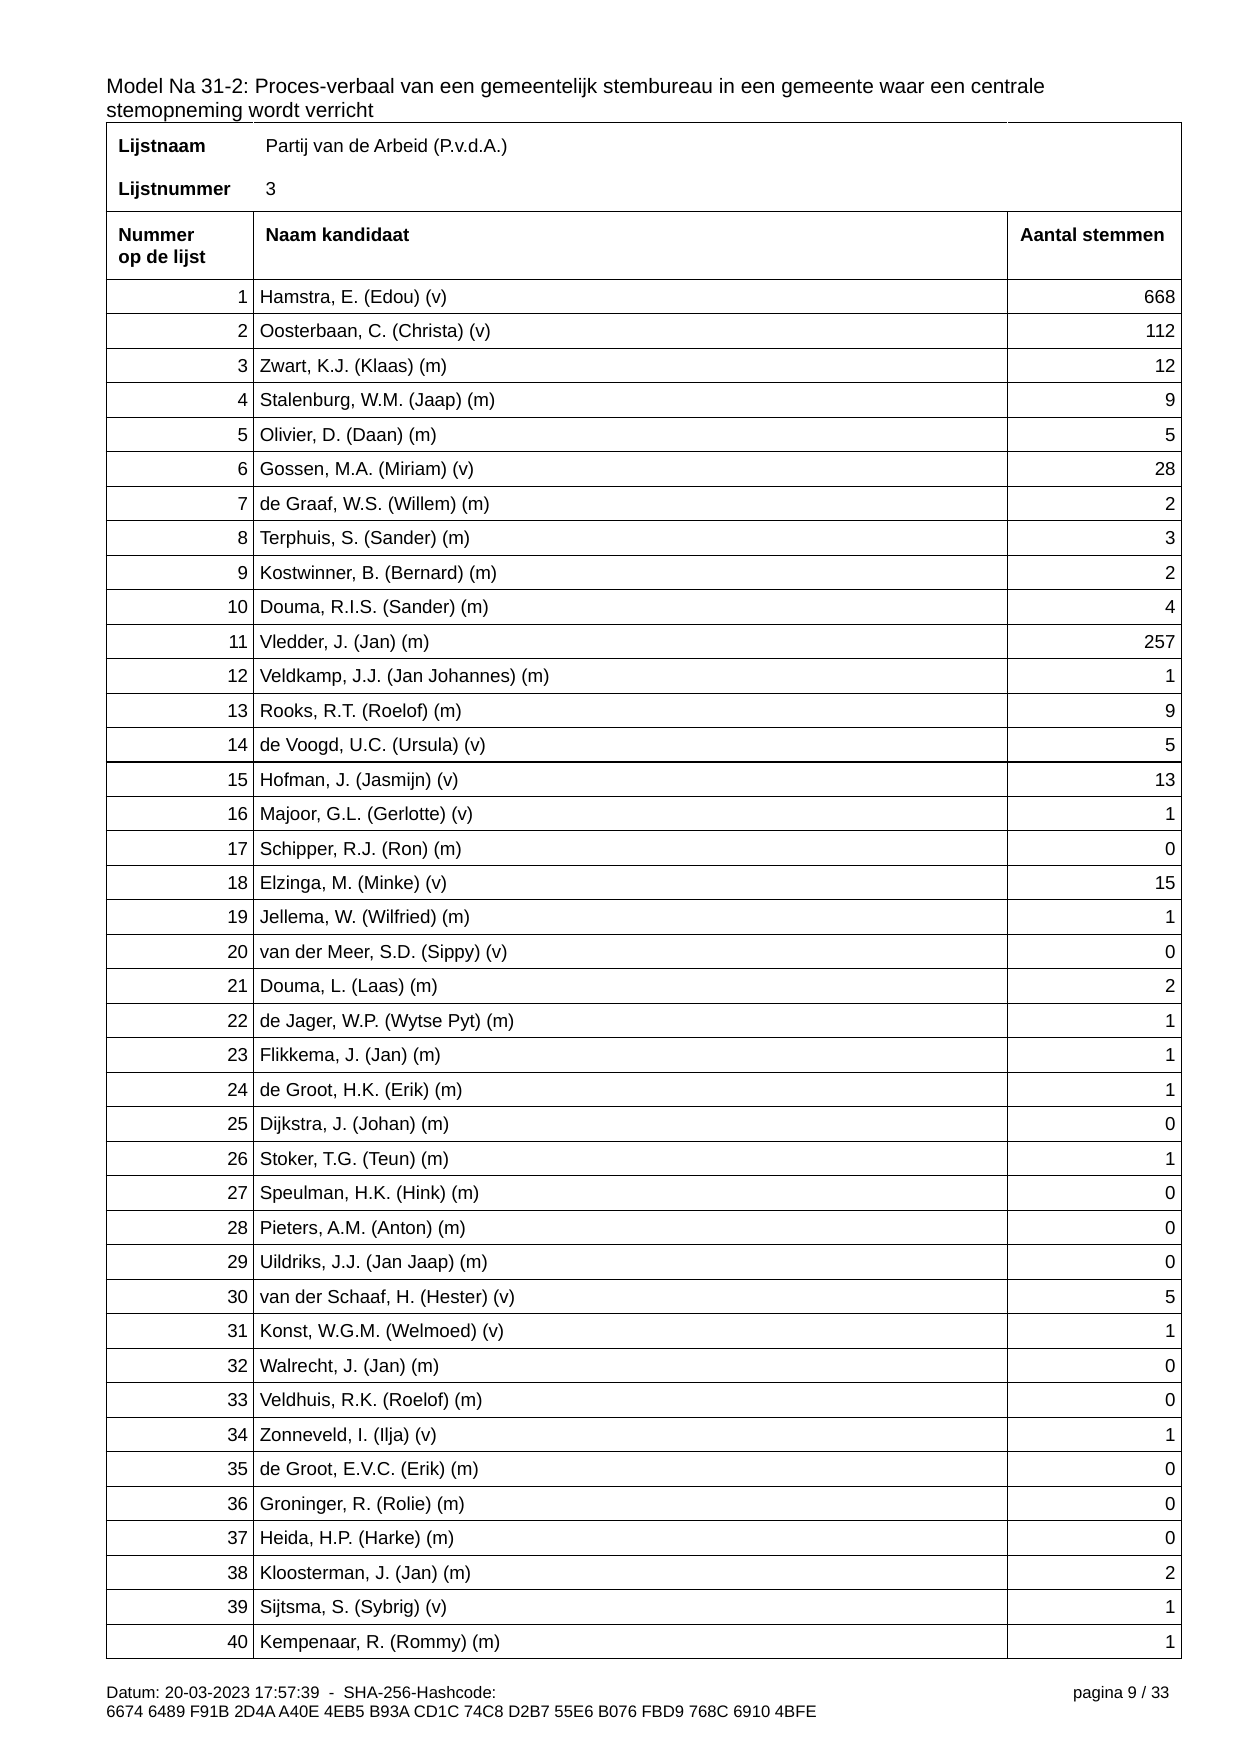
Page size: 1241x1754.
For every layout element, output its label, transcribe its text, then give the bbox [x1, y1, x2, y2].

table_cell van der Schaaf, H. (Hester) (v) [254, 1280, 1007, 1313]
table_cell Speulman, H.K. (Hink) (m) [254, 1176, 1007, 1210]
table_cell 0 [1008, 1211, 1181, 1244]
table_cell 112 [1008, 314, 1181, 348]
table_cell 26 [107, 1142, 253, 1175]
table_cell Sijtsma, S. (Sybrig) (v) [254, 1590, 1007, 1623]
table_cell 1 [1008, 1418, 1181, 1451]
table_cell 2 [1008, 487, 1181, 520]
table_cell 1 [1008, 1004, 1181, 1037]
table_cell Walrecht, J. (Jan) (m) [254, 1349, 1007, 1382]
table_cell 668 [1008, 280, 1181, 313]
table_cell 28 [1008, 452, 1181, 486]
table_cell 29 [107, 1245, 253, 1279]
table_cell 35 [107, 1452, 253, 1486]
table_cell Douma, L. (Laas) (m) [254, 969, 1007, 1003]
table_cell 24 [107, 1073, 253, 1106]
table_cell 0 [1008, 1521, 1181, 1554]
table_cell 5 [1008, 1280, 1181, 1313]
table_cell 1 [1008, 1625, 1181, 1658]
table_cell de Groot, E.V.C. (Erik) (m) [254, 1452, 1007, 1486]
table_cell Rooks, R.T. (Roelof) (m) [254, 694, 1007, 727]
table_cell 31 [107, 1314, 253, 1348]
table_cell 1 [1008, 1038, 1181, 1072]
table_cell 0 [1008, 1107, 1181, 1141]
table_cell 0 [1008, 1349, 1181, 1382]
table_cell 1 [1008, 1590, 1181, 1623]
table_cell 33 [107, 1383, 253, 1417]
table_cell 13 [1008, 763, 1181, 796]
table_cell 28 [107, 1211, 253, 1244]
table_cell 0 [1008, 1176, 1181, 1210]
table_cell 2 [107, 314, 253, 348]
table_cell 13 [107, 694, 253, 727]
table_cell 23 [107, 1038, 253, 1072]
table_cell Stalenburg, W.M. (Jaap) (m) [254, 383, 1007, 417]
table_cell 1 [1008, 900, 1181, 934]
table_cell Veldkamp, J.J. (Jan Johannes) (m) [254, 659, 1007, 692]
table_cell Gossen, M.A. (Miriam) (v) [254, 452, 1007, 486]
table_cell Groninger, R. (Rolie) (m) [254, 1487, 1007, 1520]
table_cell 2 [1008, 556, 1181, 589]
table_cell Uildriks, J.J. (Jan Jaap) (m) [254, 1245, 1007, 1279]
table_cell 10 [107, 590, 253, 623]
table_cell 2 [1008, 969, 1181, 1003]
table_cell 11 [107, 625, 253, 658]
table_cell 1 [1008, 797, 1181, 830]
table_cell 18 [107, 866, 253, 899]
table_cell Aantal stemmen [1008, 212, 1181, 279]
table_cell Majoor, G.L. (Gerlotte) (v) [254, 797, 1007, 830]
table_cell 17 [107, 831, 253, 865]
table_cell 19 [107, 900, 253, 934]
table_cell 5 [1008, 418, 1181, 451]
table_cell Douma, R.I.S. (Sander) (m) [254, 590, 1007, 623]
table_cell 9 [107, 556, 253, 589]
table_cell Konst, W.G.M. (Welmoed) (v) [254, 1314, 1007, 1348]
table_cell Kempenaar, R. (Rommy) (m) [254, 1625, 1007, 1658]
table_header Partij van de Arbeid (P.v.d.A.) 3 [254, 123, 1007, 211]
table_cell 5 [1008, 728, 1181, 761]
table_cell 0 [1008, 1383, 1181, 1417]
table_cell 1 [1008, 1142, 1181, 1175]
table_header [1008, 123, 1181, 211]
table_cell Hamstra, E. (Edou) (v) [254, 280, 1007, 313]
table_cell 12 [1008, 349, 1181, 382]
table_cell Naam kandidaat [254, 212, 1007, 279]
table_cell 0 [1008, 935, 1181, 968]
table_cell Kloosterman, J. (Jan) (m) [254, 1556, 1007, 1589]
table_cell 1 [1008, 1314, 1181, 1348]
table_cell 27 [107, 1176, 253, 1210]
table_cell 4 [107, 383, 253, 417]
table_cell Jellema, W. (Wilfried) (m) [254, 900, 1007, 934]
table_cell 21 [107, 969, 253, 1003]
table_cell 257 [1008, 625, 1181, 658]
table_cell 14 [107, 728, 253, 761]
table_cell 16 [107, 797, 253, 830]
table_cell 32 [107, 1349, 253, 1382]
table_cell 5 [107, 418, 253, 451]
table_cell de Graaf, W.S. (Willem) (m) [254, 487, 1007, 520]
table_cell Dijkstra, J. (Johan) (m) [254, 1107, 1007, 1141]
table_cell Zonneveld, I. (Ilja) (v) [254, 1418, 1007, 1451]
table_cell Hofman, J. (Jasmijn) (v) [254, 763, 1007, 796]
table_cell 3 [107, 349, 253, 382]
table_cell 15 [1008, 866, 1181, 899]
table_cell 36 [107, 1487, 253, 1520]
table_cell 40 [107, 1625, 253, 1658]
table_cell Terphuis, S. (Sander) (m) [254, 521, 1007, 554]
table_header Lijstnaam Lijstnummer [107, 123, 253, 211]
table_cell Elzinga, M. (Minke) (v) [254, 866, 1007, 899]
table_cell 7 [107, 487, 253, 520]
table_cell Olivier, D. (Daan) (m) [254, 418, 1007, 451]
table_cell 38 [107, 1556, 253, 1589]
table_cell de Voogd, U.C. (Ursula) (v) [254, 728, 1007, 761]
table_cell 30 [107, 1280, 253, 1313]
table_cell 0 [1008, 1487, 1181, 1520]
table_cell van der Meer, S.D. (Sippy) (v) [254, 935, 1007, 968]
table_cell Vledder, J. (Jan) (m) [254, 625, 1007, 658]
table_cell 0 [1008, 1245, 1181, 1279]
table_cell 0 [1008, 831, 1181, 865]
table_cell 22 [107, 1004, 253, 1037]
table_cell Oosterbaan, C. (Christa) (v) [254, 314, 1007, 348]
table_cell de Groot, H.K. (Erik) (m) [254, 1073, 1007, 1106]
table_cell Kostwinner, B. (Bernard) (m) [254, 556, 1007, 589]
table_cell 6 [107, 452, 253, 486]
table_cell 25 [107, 1107, 253, 1141]
table_cell Schipper, R.J. (Ron) (m) [254, 831, 1007, 865]
table_cell 37 [107, 1521, 253, 1554]
table_cell Zwart, K.J. (Klaas) (m) [254, 349, 1007, 382]
table_cell 3 [1008, 521, 1181, 554]
table_cell Heida, H.P. (Harke) (m) [254, 1521, 1007, 1554]
table_cell 12 [107, 659, 253, 692]
table_cell Pieters, A.M. (Anton) (m) [254, 1211, 1007, 1244]
table_cell Veldhuis, R.K. (Roelof) (m) [254, 1383, 1007, 1417]
table_cell 4 [1008, 590, 1181, 623]
table_cell 1 [1008, 1073, 1181, 1106]
table_cell Stoker, T.G. (Teun) (m) [254, 1142, 1007, 1175]
table_cell 1 [1008, 659, 1181, 692]
table_cell 8 [107, 521, 253, 554]
table_cell 0 [1008, 1452, 1181, 1486]
table_cell 20 [107, 935, 253, 968]
table_cell de Jager, W.P. (Wytse Pyt) (m) [254, 1004, 1007, 1037]
table_cell 9 [1008, 694, 1181, 727]
table_cell 1 [107, 280, 253, 313]
table_cell 15 [107, 763, 253, 796]
table_cell 39 [107, 1590, 253, 1623]
table_cell 9 [1008, 383, 1181, 417]
table_cell Nummer op de lijst [107, 212, 253, 279]
table_cell Flikkema, J. (Jan) (m) [254, 1038, 1007, 1072]
table_cell 34 [107, 1418, 253, 1451]
table_cell 2 [1008, 1556, 1181, 1589]
